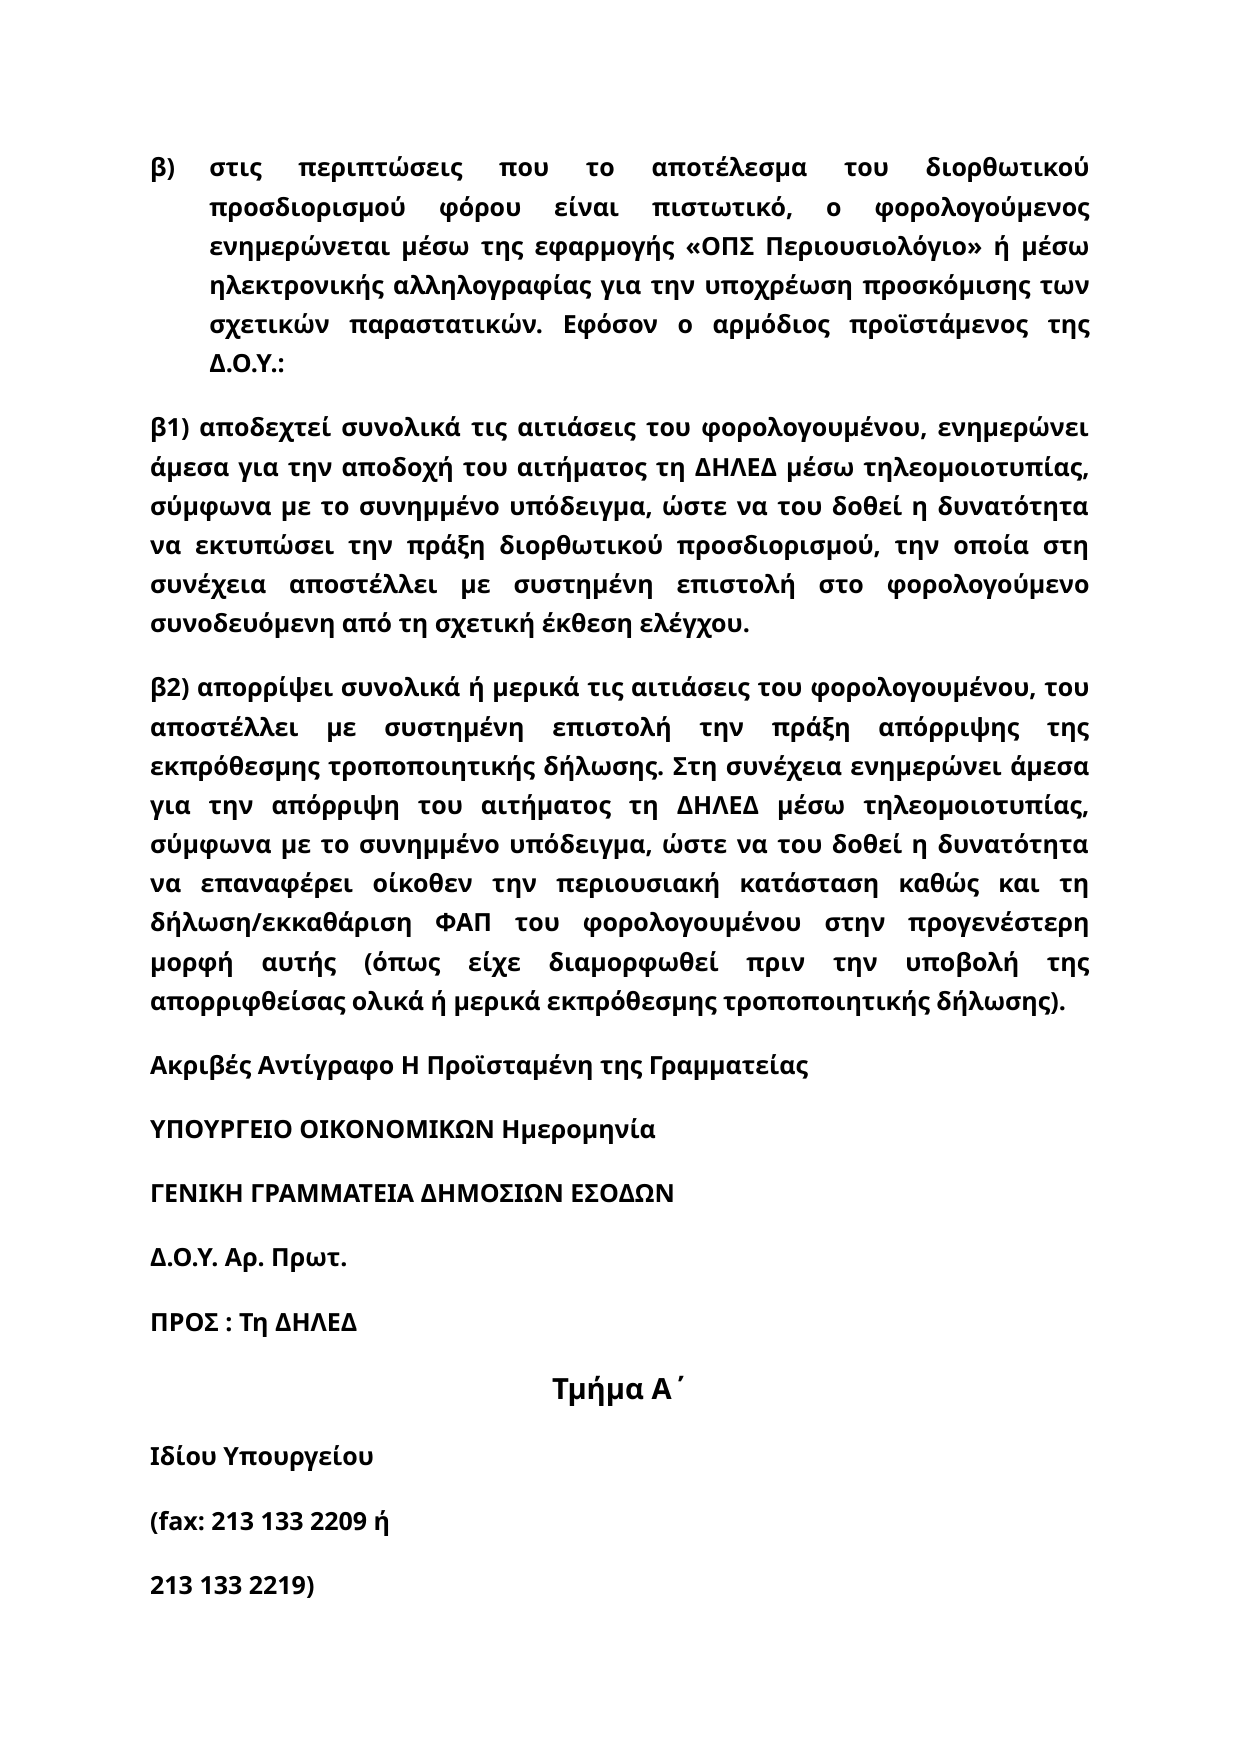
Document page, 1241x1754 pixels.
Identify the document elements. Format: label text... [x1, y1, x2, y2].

text ΓΕΝΙΚΗ ΓΡΑΜΜΑΤΕΙΑ ΔΗΜΟΣΙΩΝ ΕΣΟΔΩΝ [150, 1176, 1090, 1210]
text Ιδίου Υπουργείου [150, 1439, 1090, 1473]
text Ακριβές Αντίγραφο Η Προϊσταμένη της Γραμματείας [150, 1047, 1090, 1082]
text ΠΡΟΣ : Τη ΔΗΛΕΔ [150, 1304, 1090, 1338]
text β1) αποδεχτεί συνολικά τις αιτιάσεις του φορολογουμένου, ενημερώνει άμεσα για την αποδοχή του αιτήματος τη ΔΗΛΕΔ μέσω τηλεομοιοτυπίας, σύμφωνα με το συνημμένο υπόδειγμα, ώστε να του δοθεί η δυνατότητα να εκτυπώσει την πράξη διορθωτικού προσδιορισμού, την οποία στη συνέχεια αποστέλλει με συστημένη επιστολή στο φορολογούμενο συνοδευόμενη από τη σχετική έκθεση ελέγχου. [150, 410, 1090, 640]
text 213 133 2219) [150, 1567, 1090, 1601]
list β) στις περιπτώσεις που το αποτέλεσμα του διορθωτικού προσδιορισμού φόρου είναι πιστωτικό, ο φορολογούμενος ενημερώνεται μέσω της εφαρμογής «ΟΠΣ Περιουσιολόγιο» ή μέσω ηλεκτρονικής αλληλογραφίας για την υποχρέωση προσκόμισης των σχετικών παραστατικών. Εφόσον ο αρμόδιος προϊστάμενος της Δ.Ο.Υ.: [150, 150, 1090, 380]
text β2) απορρίψει συνολικά ή μερικά τις αιτιάσεις του φορολογουμένου, του αποστέλλει με συστημένη επιστολή την πράξη απόρριψης της εκπρόθεσμης τροποποιητικής δήλωσης. Στη συνέχεια ενημερώνει άμεσα για την απόρριψη του αιτήματος τη ΔΗΛΕΔ μέσω τηλεομοιοτυπίας, σύμφωνα με το συνημμένο υπόδειγμα, ώστε να του δοθεί η δυνατότητα να επαναφέρει οίκοθεν την περιουσιακή κατάσταση καθώς και τη δήλωση/εκκαθάριση ΦΑΠ του φορολογουμένου στην προγενέστερη μορφή αυτής (όπως είχε διαμορφωθεί πριν την υποβολή της απορριφθείσας ολικά ή μερικά εκπρόθεσμης τροποποιητικής δήλωσης). [150, 670, 1090, 1017]
text Δ.Ο.Υ. Αρ. Πρωτ. [150, 1240, 1090, 1274]
text ΥΠΟΥΡΓΕΙΟ ΟΙΚΟΝΟΜΙΚΩΝ Ημερομηνία [150, 1112, 1090, 1146]
subtitle Τμήμα Α΄ [150, 1368, 1090, 1408]
text (fax: 213 133 2209 ή [150, 1503, 1090, 1537]
